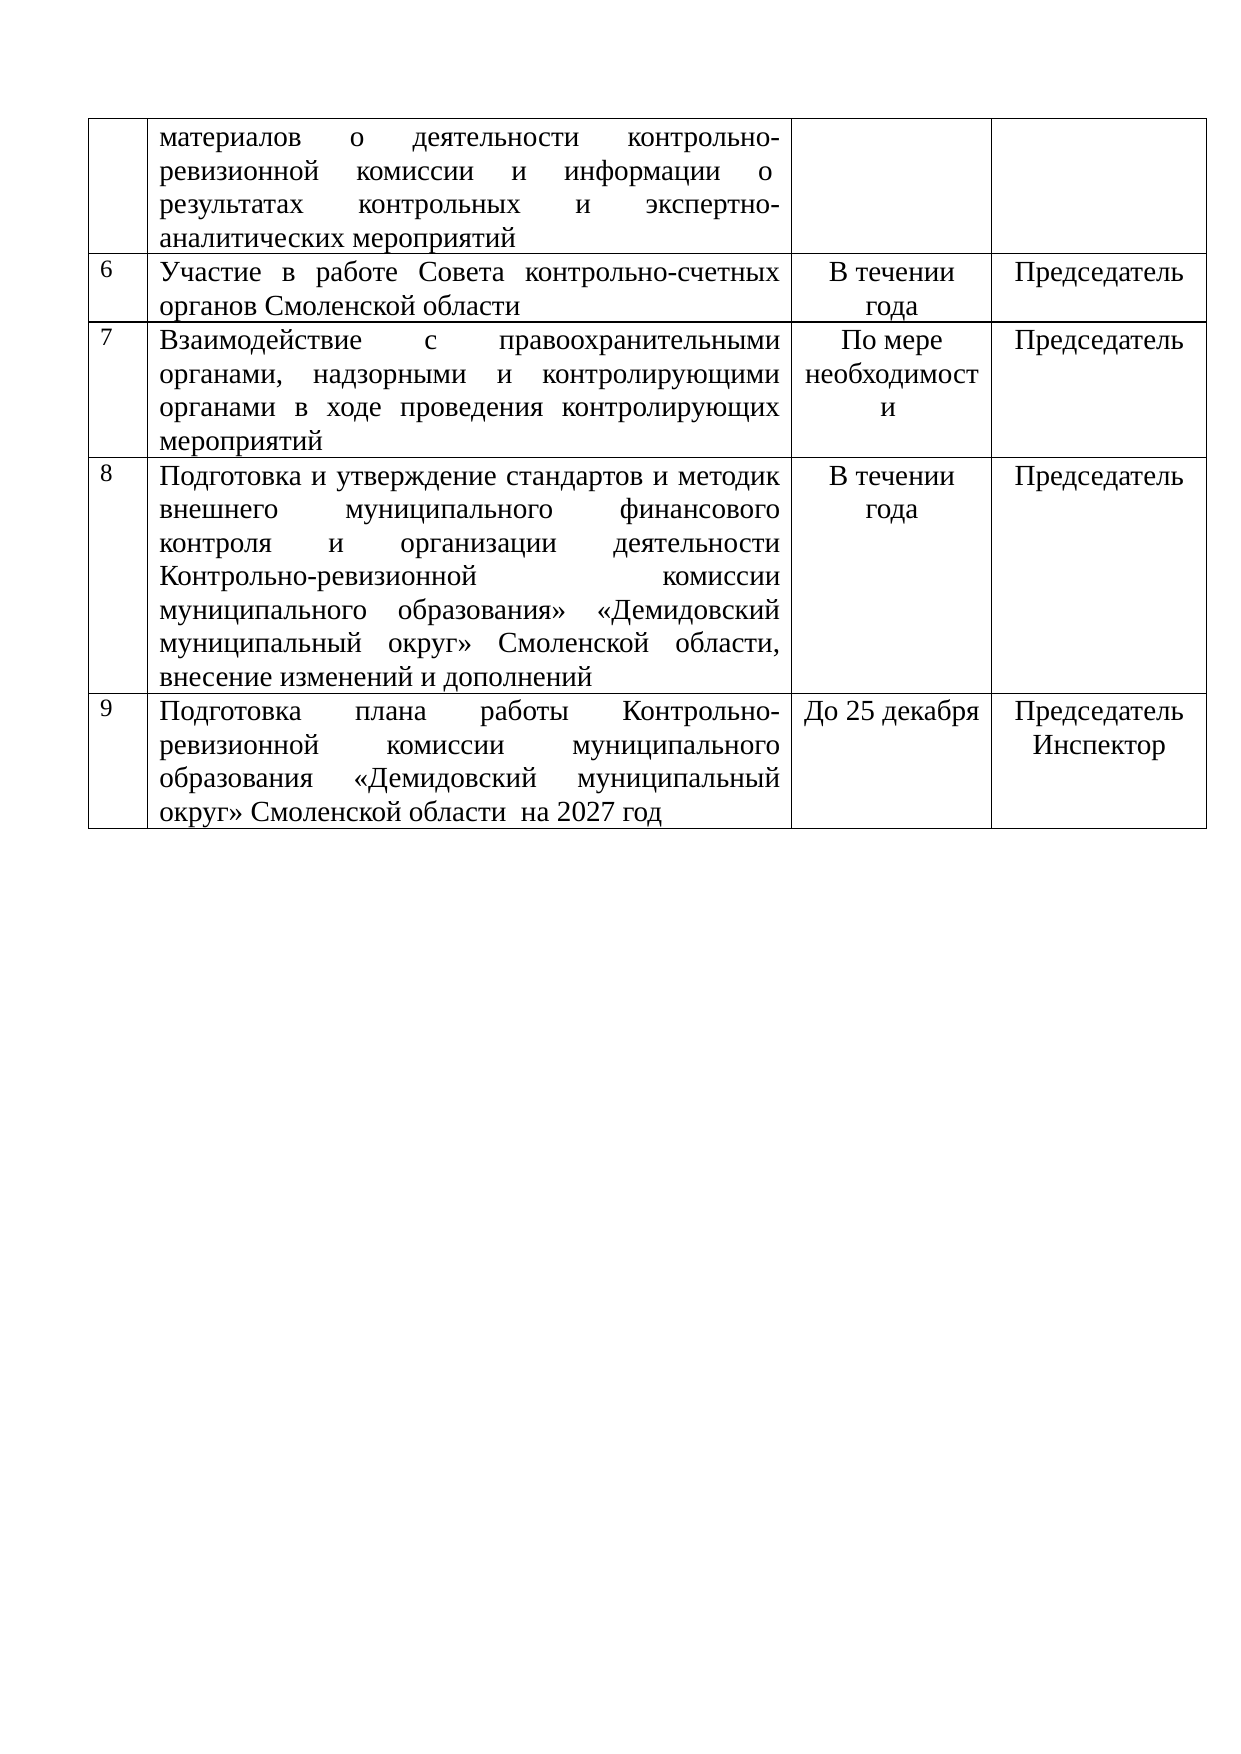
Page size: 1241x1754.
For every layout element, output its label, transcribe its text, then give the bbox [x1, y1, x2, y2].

table_cell Председатель [992, 323, 1206, 457]
table_cell 9 [89, 694, 147, 828]
table_cell Председатель [992, 458, 1206, 692]
table_cell 8 [89, 458, 147, 692]
table_cell Взаимодействие с правоохранительными органами, надзорными и контролирующими органами в ходе проведения контролирующих мероприятий [148, 323, 791, 457]
table_cell 7 [89, 323, 147, 457]
table_cell До 25 декабря [792, 694, 991, 828]
table_cell Участие в работе Совета контрольно-счетных органов Смоленской области [148, 254, 791, 321]
table_cell [992, 119, 1206, 253]
table_cell [89, 119, 147, 253]
table_cell Председатель Инспектор [992, 694, 1206, 828]
table_cell В течении года [792, 458, 991, 692]
table_cell материалов о деятельности контрольно-ревизионной комиссии и информации о результатах контрольных и экспертно-аналитических мероприятий [148, 119, 791, 253]
table_cell По мере необходимости [792, 323, 991, 457]
table_cell Подготовка плана работы Контрольно-ревизионной комиссии муниципального образования «Демидовский муниципальный округ» Смоленской области на 2027 год [148, 694, 791, 828]
table_cell В течении года [792, 254, 991, 321]
table_cell Подготовка и утверждение стандартов и методик внешнего муниципального финансового контроля и организации деятельности Контрольно-ревизионной комиссии муниципального образования» «Демидовский муниципальный округ» Смоленской области, внесение изменений и дополнений [148, 458, 791, 692]
table_cell 6 [89, 254, 147, 321]
table_cell Председатель [992, 254, 1206, 321]
table_cell [792, 119, 991, 253]
